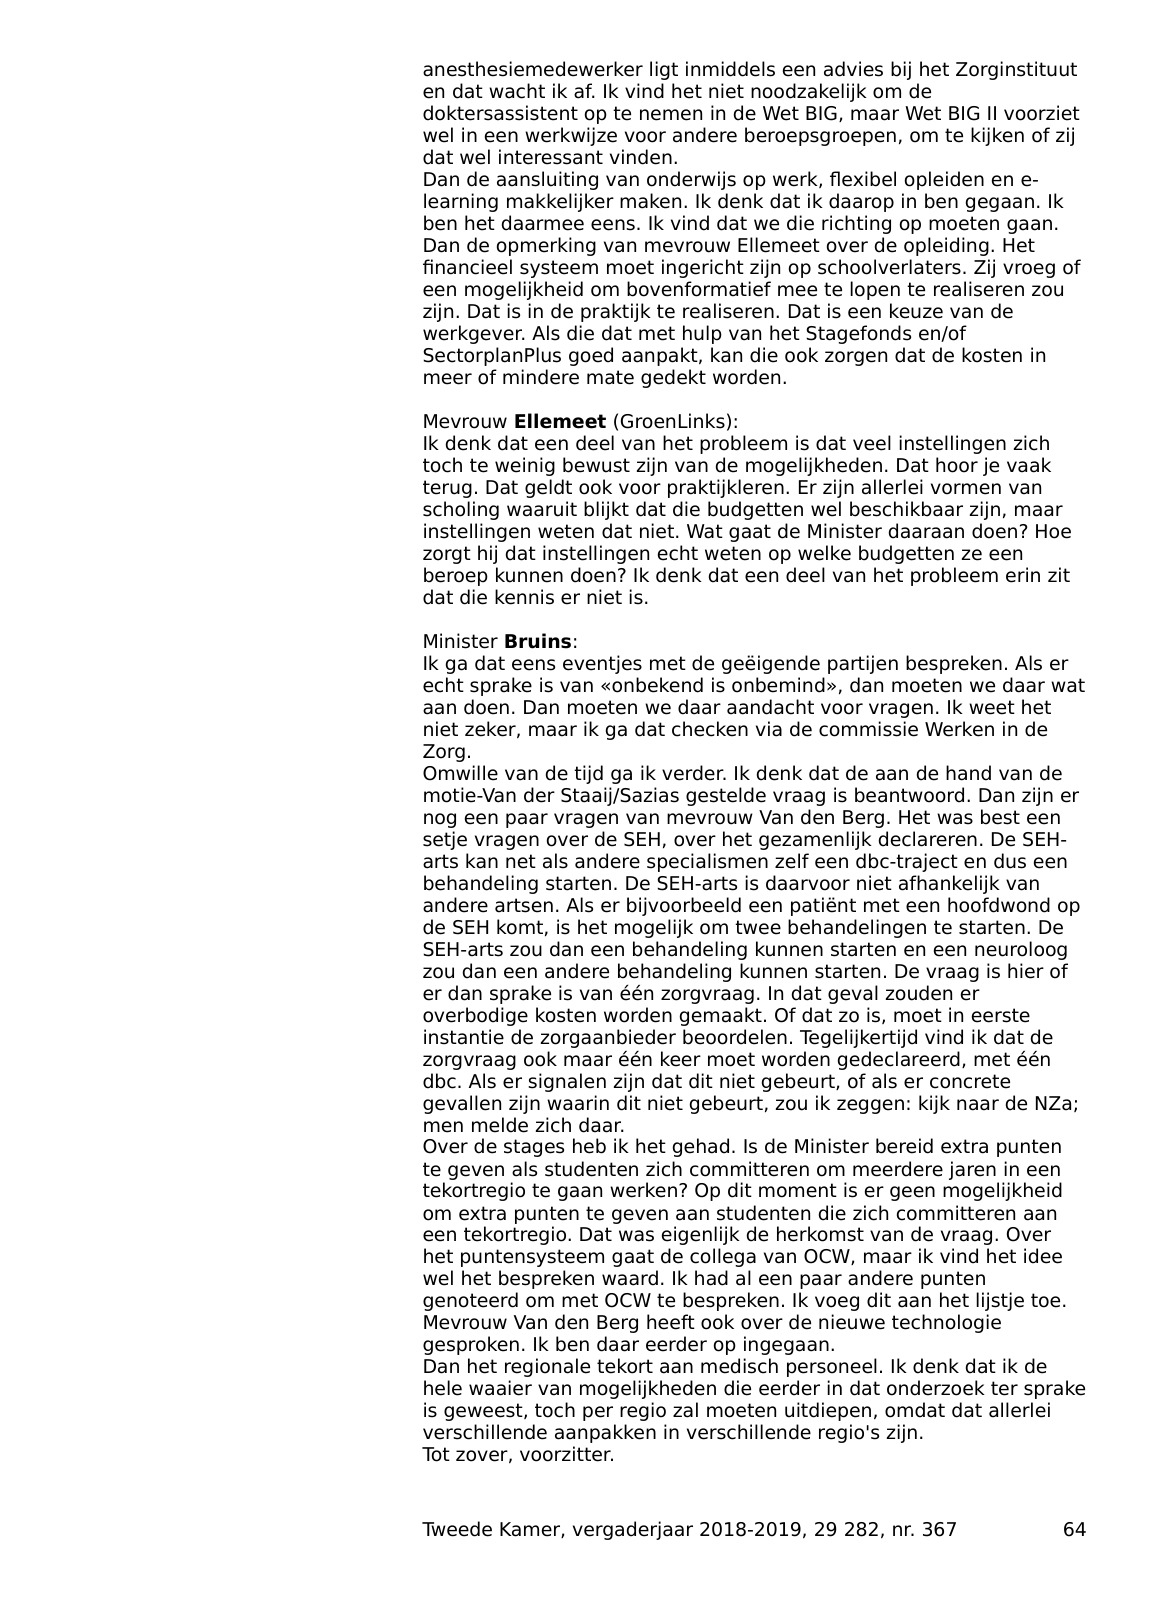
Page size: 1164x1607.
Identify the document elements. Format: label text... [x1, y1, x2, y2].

text Dan de aansluiting van onderwijs op werk, flexibel opleiden en e-learning makkelijker maken. Ik denk dat ik daarop in ben gegaan. Ik ben het daarmee eens. Ik vind dat we die richting op moeten gaan. [422, 169, 1087, 235]
text Mevrouw Van den Berg heeft ook over de nieuwe technologie gesproken. Ik ben daar eerder op ingegaan. [422, 1312, 1087, 1356]
text Tot zover, voorzitter. [422, 1444, 1087, 1466]
text Ik ga dat eens eventjes met de geëigende partijen bespreken. Als er echt sprake is van «onbekend is onbemind», dan moeten we daar wat aan doen. Dan moeten we daar aandacht voor vragen. Ik weet het niet zeker, maar ik ga dat checken via de commissie Werken in de Zorg. [422, 653, 1087, 763]
text Over de stages heb ik het gehad. Is de Minister bereid extra punten te geven als studenten zich committeren om meerdere jaren in een tekortregio te gaan werken? Op dit moment is er geen mogelijkheid om extra punten te geven aan studenten die zich committeren aan een tekortregio. Dat was eigenlijk de herkomst van de vraag. Over het puntensysteem gaat de collega van OCW, maar ik vind het idee wel het bespreken waard. Ik had al een paar andere punten genoteerd om met OCW te bespreken. Ik voeg dit aan het lijstje toe. [422, 1136, 1087, 1312]
text Ik denk dat een deel van het probleem is dat veel instellingen zich toch te weinig bewust zijn van de mogelijkheden. Dat hoor je vaak terug. Dat geldt ook voor praktijkleren. Er zijn allerlei vormen van scholing waaruit blijkt dat die budgetten wel beschikbaar zijn, maar instellingen weten dat niet. Wat gaat de Minister daaraan doen? Hoe zorgt hij dat instellingen echt weten op welke budgetten ze een beroep kunnen doen? Ik denk dat een deel van het probleem erin zit dat die kennis er niet is. [422, 433, 1087, 609]
text Dan de opmerking van mevrouw Ellemeet over de opleiding. Het financieel systeem moet ingericht zijn op schoolverlaters. Zij vroeg of een mogelijkheid om bovenformatief mee te lopen te realiseren zou zijn. Dat is in de praktijk te realiseren. Dat is een keuze van de werkgever. Als die dat met hulp van het Stagefonds en/of SectorplanPlus goed aanpakt, kan die ook zorgen dat de kosten in meer of mindere mate gedekt worden. [422, 235, 1087, 389]
text Minister Bruins: [422, 631, 1087, 653]
text anesthesiemedewerker ligt inmiddels een advies bij het Zorginstituut en dat wacht ik af. Ik vind het niet noodzakelijk om de doktersassistent op te nemen in de Wet BIG, maar Wet BIG II voorziet wel in een werkwijze voor andere beroepsgroepen, om te kijken of zij dat wel interessant vinden. [422, 59, 1087, 169]
text Dan het regionale tekort aan medisch personeel. Ik denk dat ik de hele waaier van mogelijkheden die eerder in dat onderzoek ter sprake is geweest, toch per regio zal moeten uitdiepen, omdat dat allerlei verschillende aanpakken in verschillende regio's zijn. [422, 1356, 1087, 1444]
text Mevrouw Ellemeet (GroenLinks): [422, 411, 1087, 433]
text Omwille van de tijd ga ik verder. Ik denk dat de aan de hand van de motie-Van der Staaij/Sazias gestelde vraag is beantwoord. Dan zijn er nog een paar vragen van mevrouw Van den Berg. Het was best een setje vragen over de SEH, over het gezamenlijk declareren. De SEH-arts kan net als andere specialismen zelf een dbc-traject en dus een behandeling starten. De SEH-arts is daarvoor niet afhankelijk van andere artsen. Als er bijvoorbeeld een patiënt met een hoofdwond op de SEH komt, is het mogelijk om twee behandelingen te starten. De SEH-arts zou dan een behandeling kunnen starten en een neuroloog zou dan een andere behandeling kunnen starten. De vraag is hier of er dan sprake is van één zorgvraag. In dat geval zouden er overbodige kosten worden gemaakt. Of dat zo is, moet in eerste instantie de zorgaanbieder beoordelen. Tegelijkertijd vind ik dat de zorgvraag ook maar één keer moet worden gedeclareerd, met één dbc. Als er signalen zijn dat dit niet gebeurt, of als er concrete gevallen zijn waarin dit niet gebeurt, zou ik zeggen: kijk naar de NZa; men melde zich daar. [422, 763, 1087, 1136]
